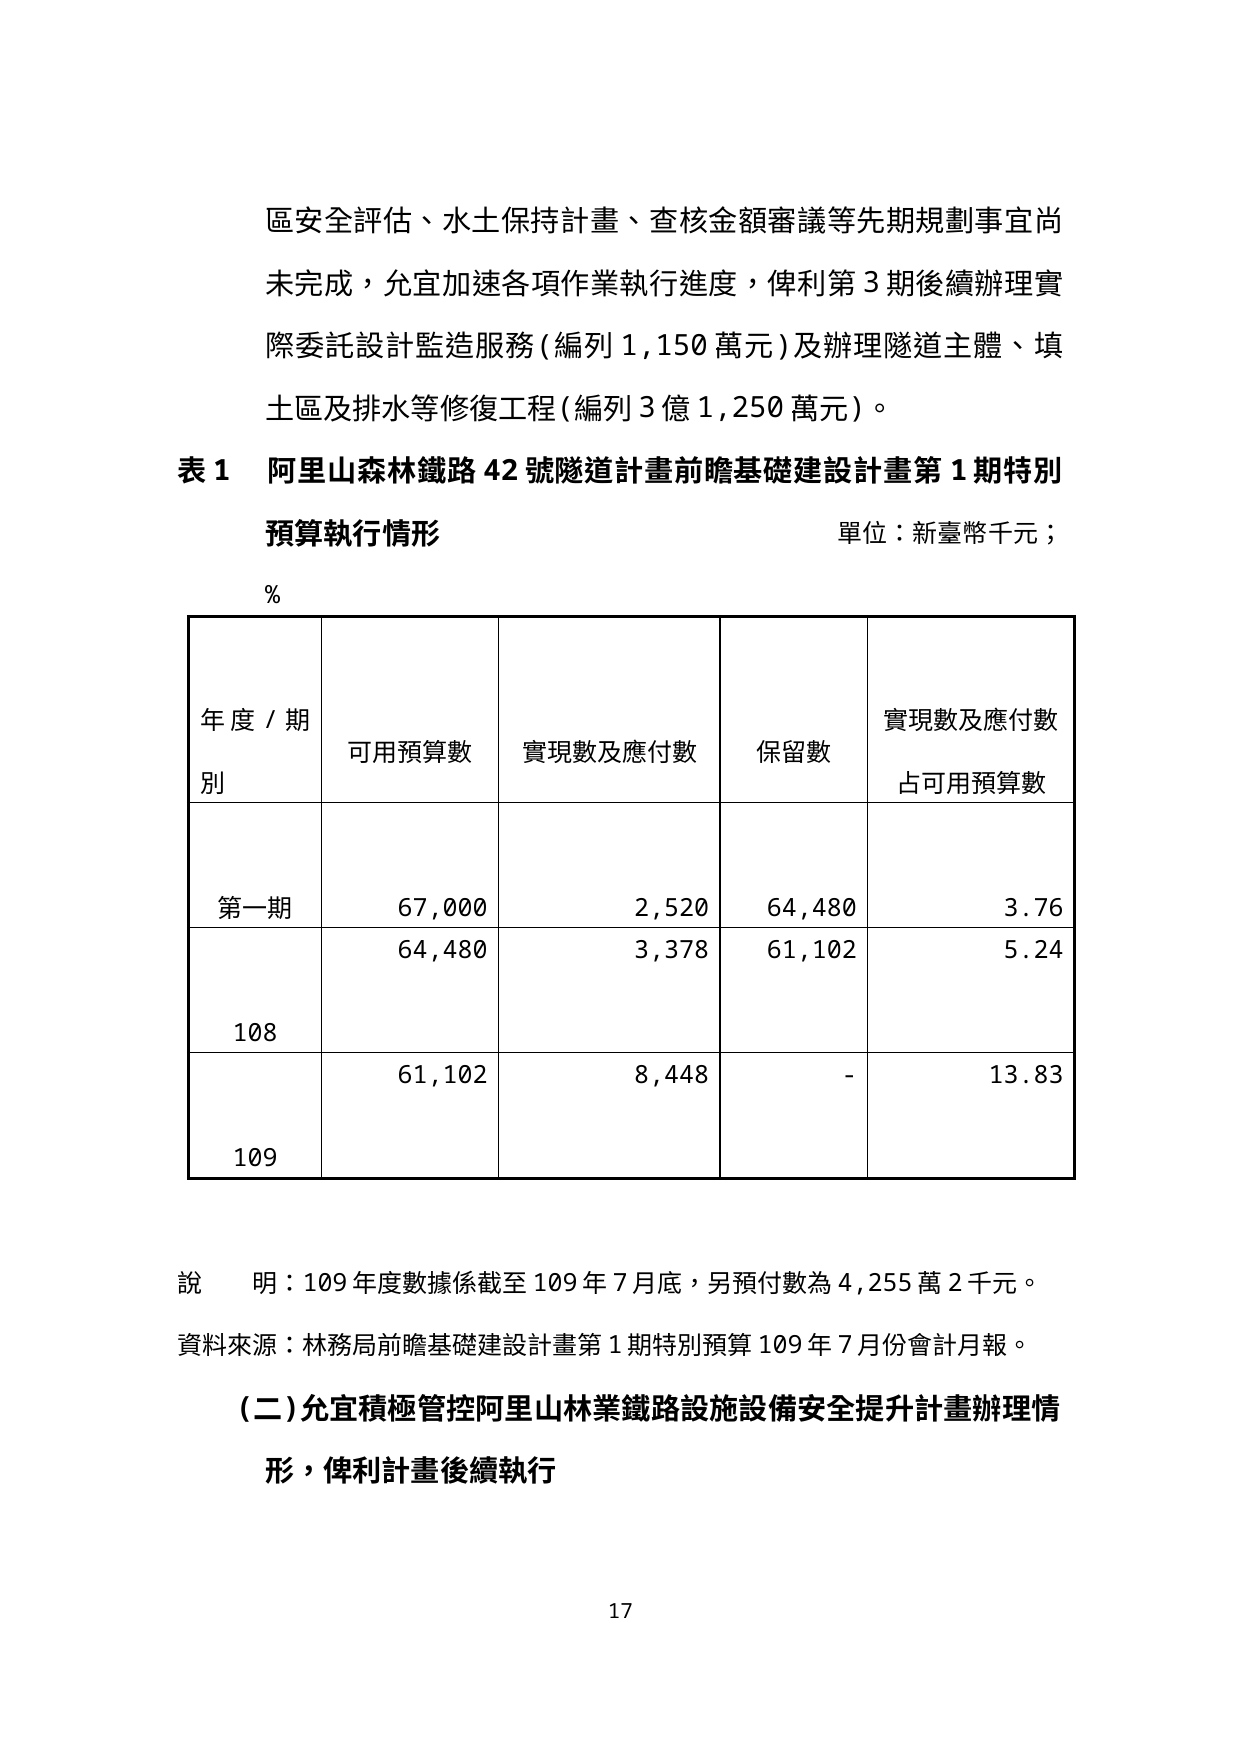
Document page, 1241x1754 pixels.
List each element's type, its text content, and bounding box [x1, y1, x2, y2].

text 資料來源：林務局前瞻基礎建設計畫第1期特別預算109年7月份會計月報。 [177, 1302, 1063, 1365]
table_header 可用預算數 [322, 618, 498, 802]
table_cell 3.76 [868, 803, 1073, 927]
text 表1 阿里山森林鐵路42號隧道計畫前瞻基礎建設計畫第1期特別預算執行情形 單位：新臺幣千元；% [177, 427, 1063, 615]
table_cell 2,520 [499, 803, 719, 927]
table_cell 108 [190, 928, 321, 1052]
table_header 年度/期別 [190, 618, 321, 802]
table_header 保留數 [721, 618, 867, 802]
table_cell 67,000 [322, 803, 498, 927]
table_header 實現數及應付數 [499, 618, 719, 802]
table_cell 109 [190, 1053, 321, 1177]
text 說 明：109年度數據係截至109年7月底，另預付數為4,255萬2千元。 [177, 1240, 1063, 1302]
table_cell - [721, 1053, 867, 1177]
table_cell 第一期 [190, 803, 321, 927]
table_cell 64,480 [322, 928, 498, 1052]
table_header 實現數及應付數占可用預算數 [868, 618, 1073, 802]
table_cell 61,102 [721, 928, 867, 1052]
table_cell 13.83 [868, 1053, 1073, 1177]
table_cell 5.24 [868, 928, 1073, 1052]
table_cell 61,102 [322, 1053, 498, 1177]
table_cell 3,378 [499, 928, 719, 1052]
table_cell 64,480 [721, 803, 867, 927]
text (二)允宜積極管控阿里山林業鐵路設施設備安全提升計畫辦理情形，俾利計畫後續執行 [236, 1365, 1063, 1490]
table_cell 8,448 [499, 1053, 719, 1177]
text 區安全評估、水土保持計畫、查核金額審議等先期規劃事宜尚未完成，允宜加速各項作業執行進度，俾利第3期後續辦理實際委託設計監造服務(編列1,150萬元)及辦理隧道主體、填土區及排水等修復工程(編列3億1,250萬元)。 [265, 177, 1063, 427]
